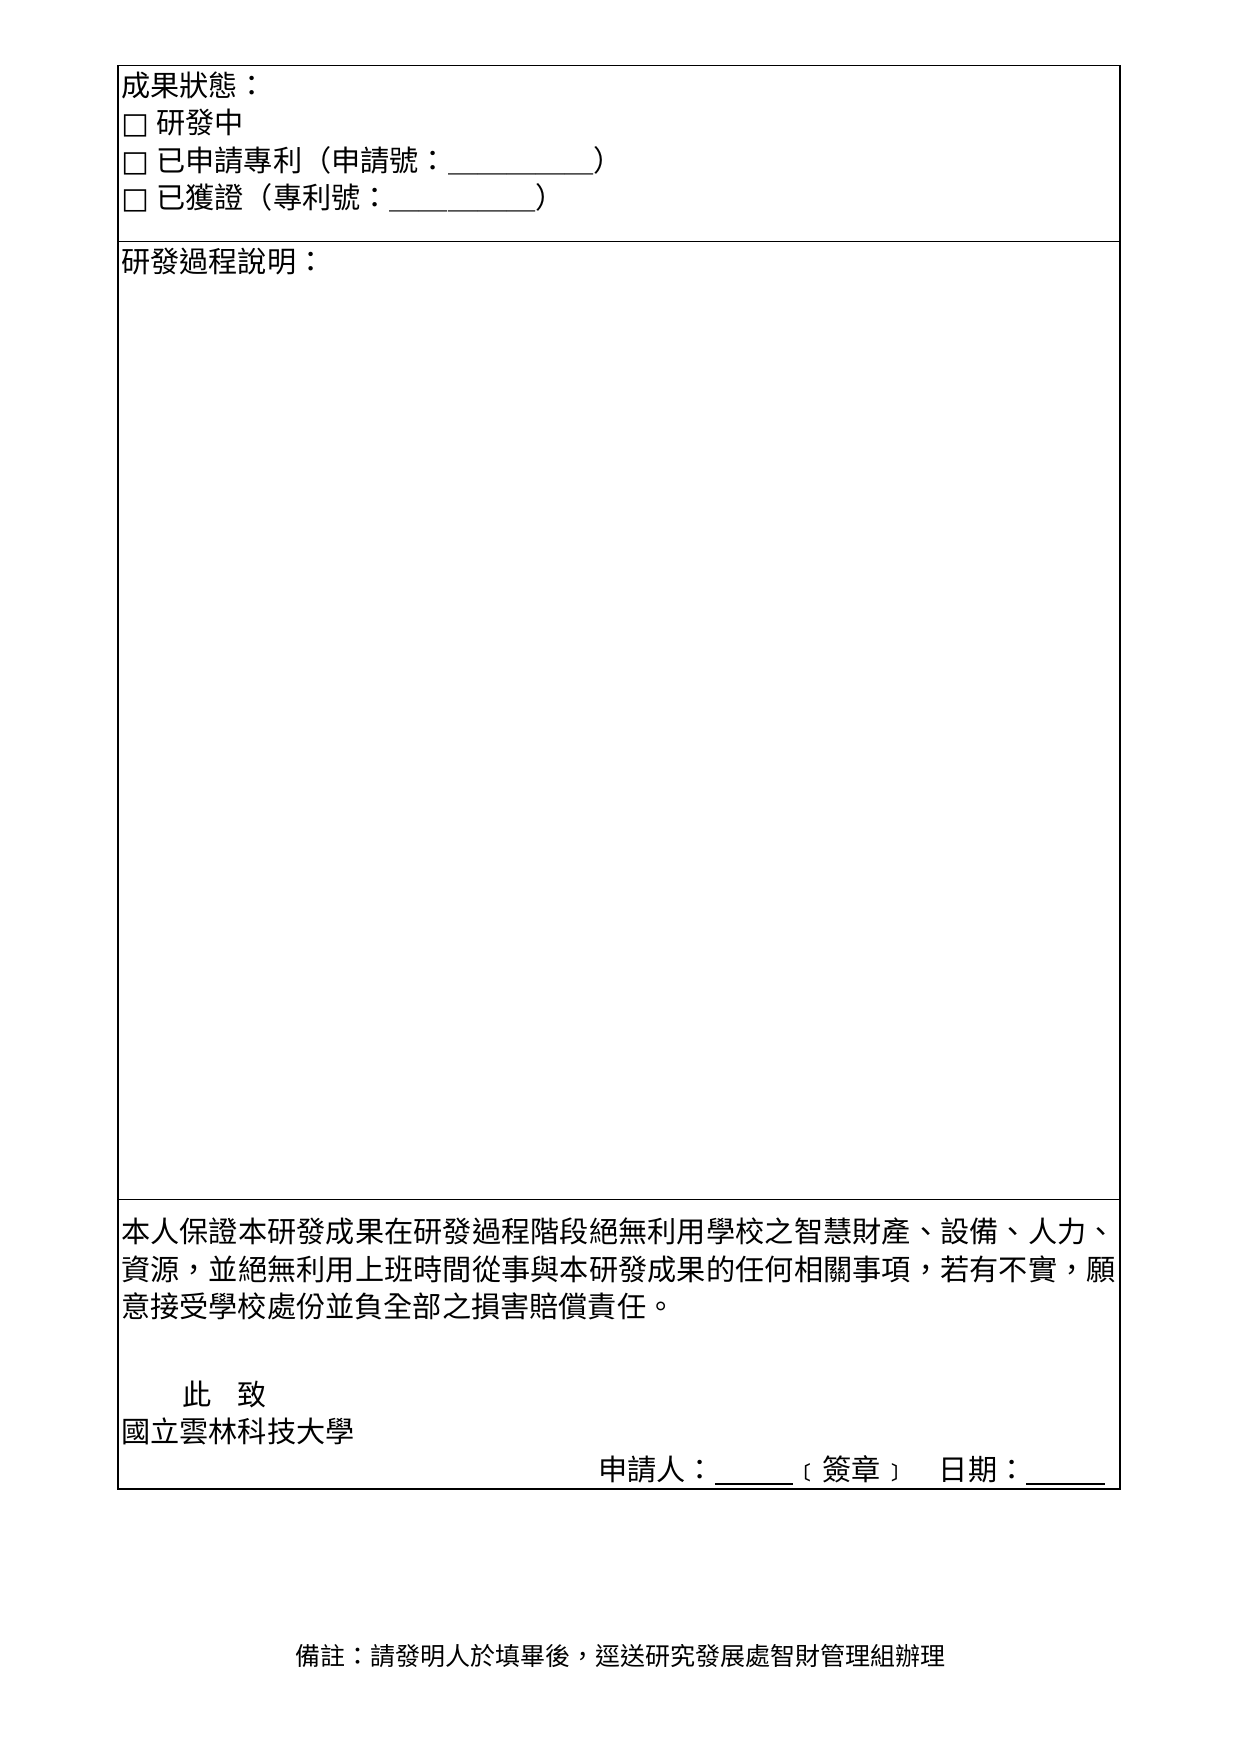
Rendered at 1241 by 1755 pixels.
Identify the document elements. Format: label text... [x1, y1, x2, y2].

table_cell 成果狀態： □ 研發中 □ 已申請專利（申請號：＿＿＿＿＿） □ 已獲證（專利號：＿＿＿＿＿） [119, 66, 1119, 241]
table_cell 研發過程說明： [119, 242, 1119, 1199]
table_cell 本人保證本研發成果在研發過程階段絕無利用學校之智慧財產、設備、人力、資源，並絕無利用上班時間從事與本研發成果的任何相關事項，若有不實，願意接受學校處份並負全部之損害賠償責任。 此 致 國立雲林科技大學 申請人： ﹝簽章﹞ 日期： [119, 1200, 1119, 1488]
